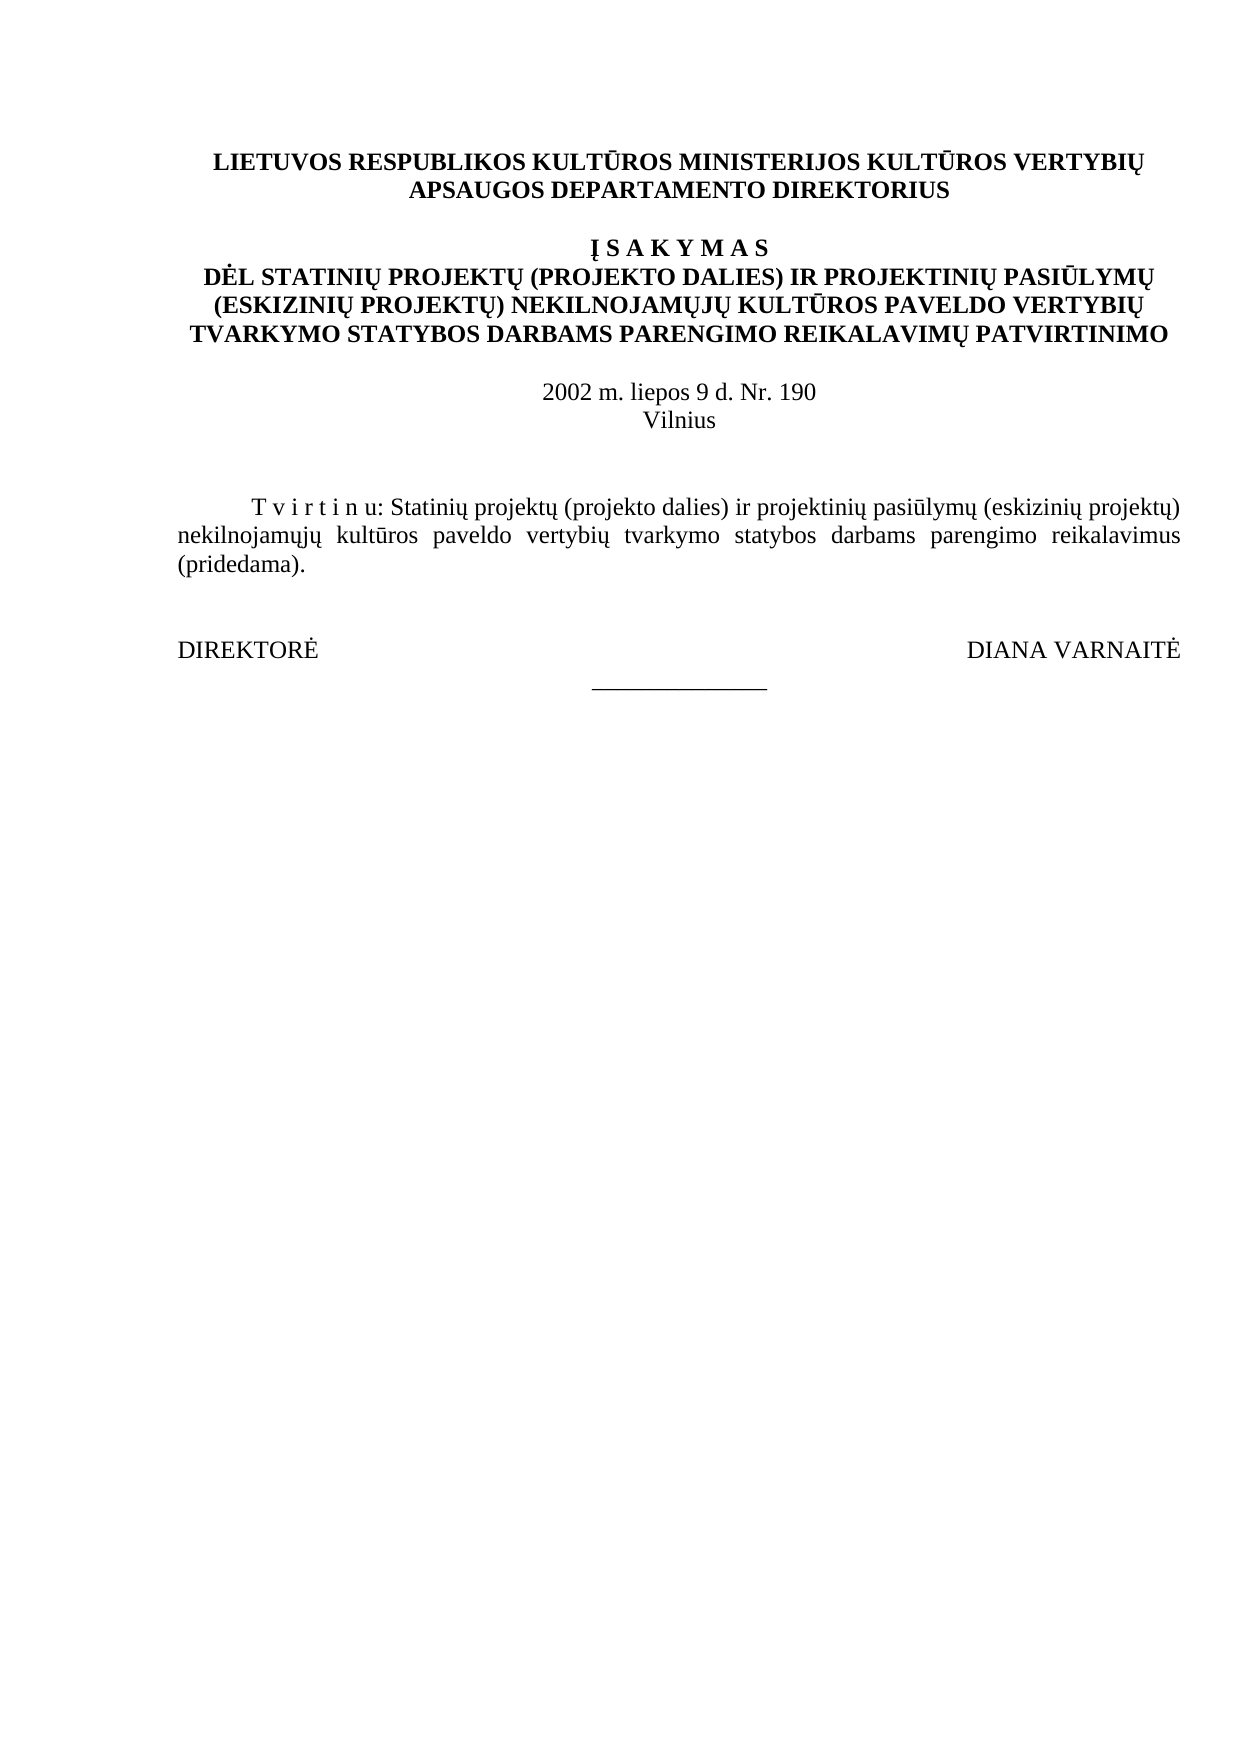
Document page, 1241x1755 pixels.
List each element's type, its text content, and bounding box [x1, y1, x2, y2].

text Vilnius [177, 406, 1181, 434]
text ______________ [177, 664, 1181, 693]
text DIREKTORĖ DIANA VARNAITĖ [177, 636, 1181, 664]
text Į S A K Y M A S [177, 233, 1181, 262]
text DĖL STATINIŲ PROJEKTŲ (PROJEKTO DALIES) IR PROJEKTINIŲ PASIŪLYMŲ (ESKIZINIŲ PROJEKTŲ) NEKILNOJAMŲJŲ KULTŪROS PAVELDO VERTYBIŲ TVARKYMO STATYBOS DARBAMS PARENGIMO REIKALAVIMŲ PATVIRTINIMO [177, 262, 1181, 348]
text 2002 m. liepos 9 d. Nr. 190 [177, 377, 1181, 406]
text Tvirtinu: Statinių projektų (projekto dalies) ir projektinių pasiūlymų (eskizinių projektų) nekilnojamųjų kultūros paveldo vertybių tvarkymo statybos darbams parengimo reikalavimus (pridedama). [177, 492, 1181, 578]
text LIETUVOS RESPUBLIKOS KULTŪROS MINISTERIJOS KULTŪROS VERTYBIŲ APSAUGOS DEPARTAMENTO DIREKTORIUS [177, 147, 1181, 204]
